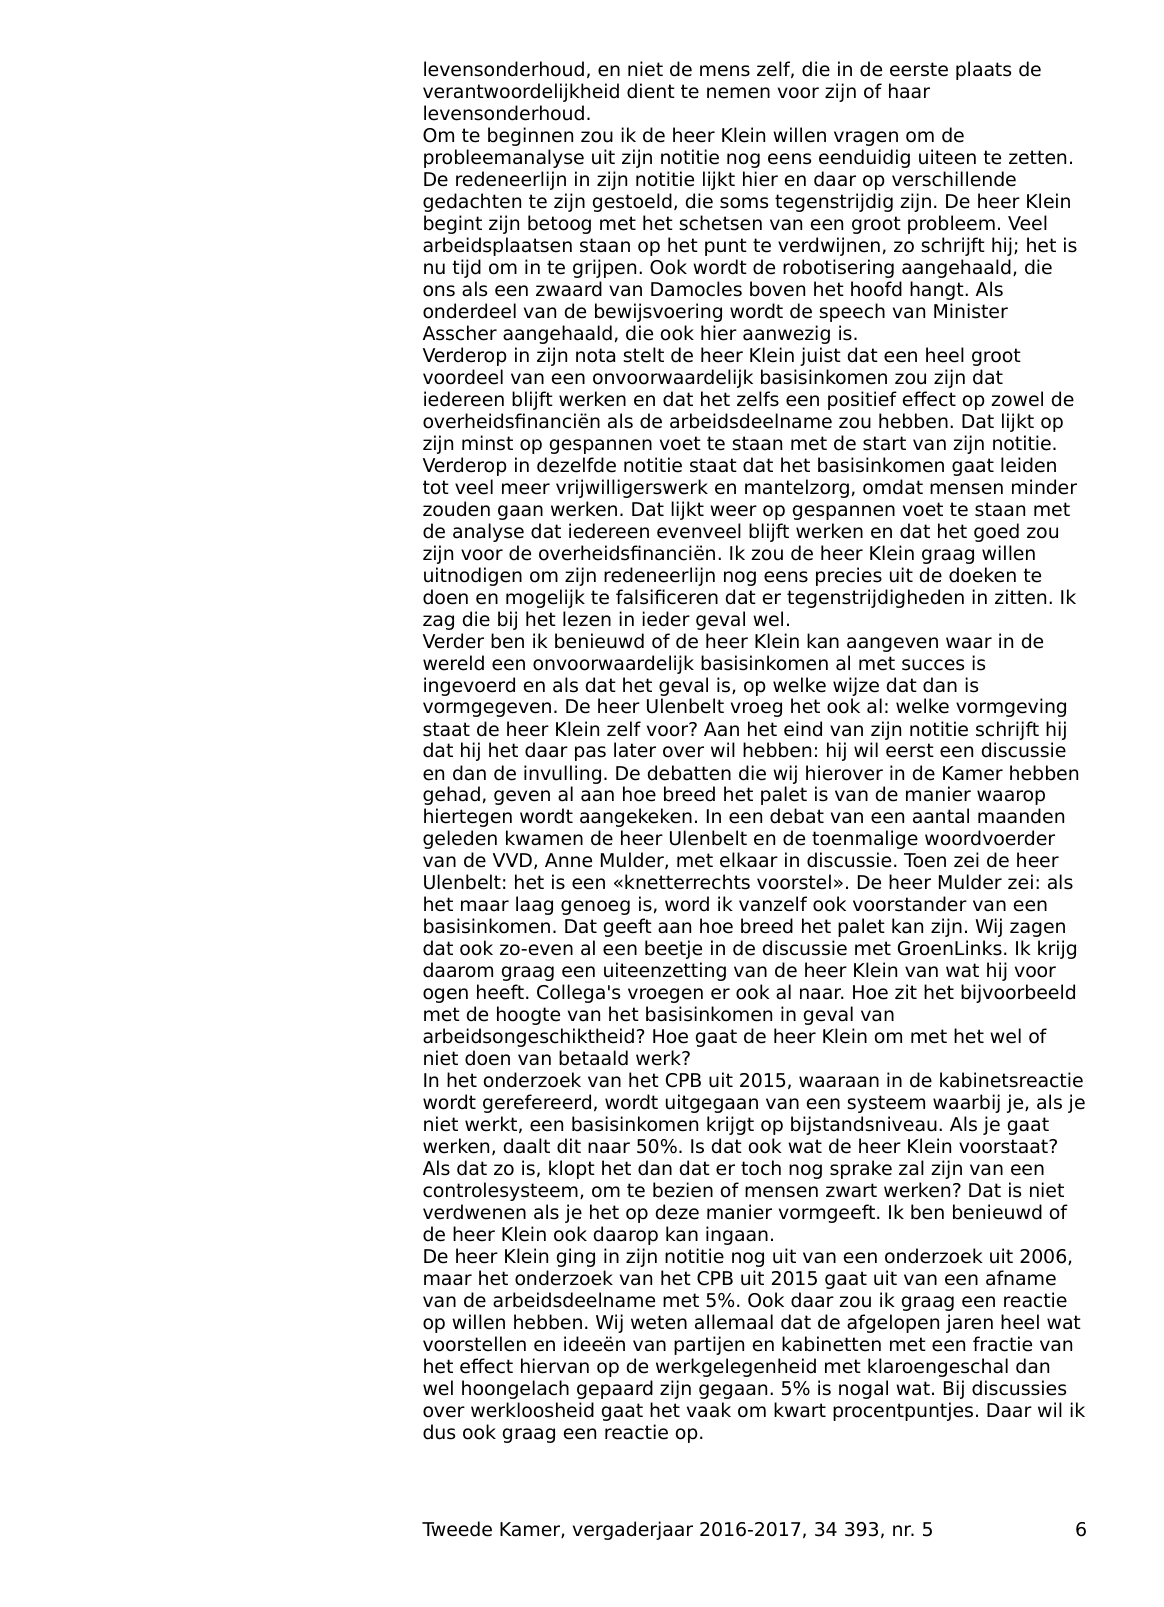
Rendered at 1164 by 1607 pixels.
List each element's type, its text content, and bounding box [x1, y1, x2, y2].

text Verderop in zijn nota stelt de heer Klein juist dat een heel groot voordeel van een onvoorwaardelijk basisinkomen zou zijn dat iedereen blijft werken en dat het zelfs een positief effect op zowel de overheidsfinanciën als de arbeidsdeelname zou hebben. Dat lijkt op zijn minst op gespannen voet te staan met de start van zijn notitie. Verderop in dezelfde notitie staat dat het basisinkomen gaat leiden tot veel meer vrijwilligerswerk en mantelzorg, omdat mensen minder zouden gaan werken. Dat lijkt weer op gespannen voet te staan met de analyse dat iedereen evenveel blijft werken en dat het goed zou zijn voor de overheidsfinanciën. Ik zou de heer Klein graag willen uitnodigen om zijn redeneerlijn nog eens precies uit de doeken te doen en mogelijk te falsificeren dat er tegenstrijdigheden in zitten. Ik zag die bij het lezen in ieder geval wel. [422, 345, 1087, 631]
text In het onderzoek van het CPB uit 2015, waaraan in de kabinetsreactie wordt gerefereerd, wordt uitgegaan van een systeem waarbij je, als je niet werkt, een basisinkomen krijgt op bijstandsniveau. Als je gaat werken, daalt dit naar 50%. Is dat ook wat de heer Klein voorstaat? Als dat zo is, klopt het dan dat er toch nog sprake zal zijn van een controlesysteem, om te bezien of mensen zwart werken? Dat is niet verdwenen als je het op deze manier vormgeeft. Ik ben benieuwd of de heer Klein ook daarop kan ingaan. [422, 1070, 1087, 1246]
text Om te beginnen zou ik de heer Klein willen vragen om de probleemanalyse uit zijn notitie nog eens eenduidig uiteen te zetten. De redeneerlijn in zijn notitie lijkt hier en daar op verschillende gedachten te zijn gestoeld, die soms tegenstrijdig zijn. De heer Klein begint zijn betoog met het schetsen van een groot probleem. Veel arbeidsplaatsen staan op het punt te verdwijnen, zo schrijft hij; het is nu tijd om in te grijpen. Ook wordt de robotisering aangehaald, die ons als een zwaard van Damocles boven het hoofd hangt. Als onderdeel van de bewijsvoering wordt de speech van Minister Asscher aangehaald, die ook hier aanwezig is. [422, 125, 1087, 345]
text Verder ben ik benieuwd of de heer Klein kan aangeven waar in de wereld een onvoorwaardelijk basisinkomen al met succes is ingevoerd en als dat het geval is, op welke wijze dat dan is vormgegeven. De heer Ulenbelt vroeg het ook al: welke vormgeving staat de heer Klein zelf voor? Aan het eind van zijn notitie schrijft hij dat hij het daar pas later over wil hebben: hij wil eerst een discussie en dan de invulling. De debatten die wij hierover in de Kamer hebben gehad, geven al aan hoe breed het palet is van de manier waarop hiertegen wordt aangekeken. In een debat van een aantal maanden geleden kwamen de heer Ulenbelt en de toenmalige woordvoerder van de VVD, Anne Mulder, met elkaar in discussie. Toen zei de heer Ulenbelt: het is een «knetterrechts voorstel». De heer Mulder zei: als het maar laag genoeg is, word ik vanzelf ook voorstander van een basisinkomen. Dat geeft aan hoe breed het palet kan zijn. Wij zagen dat ook zo-even al een beetje in de discussie met GroenLinks. Ik krijg daarom graag een uiteenzetting van de heer Klein van wat hij voor ogen heeft. Collega's vroegen er ook al naar. Hoe zit het bijvoorbeeld met de hoogte van het basisinkomen in geval van arbeidsongeschiktheid? Hoe gaat de heer Klein om met het wel of niet doen van betaald werk? [422, 631, 1087, 1070]
text De heer Klein ging in zijn notitie nog uit van een onderzoek uit 2006, maar het onderzoek van het CPB uit 2015 gaat uit van een afname van de arbeidsdeelname met 5%. Ook daar zou ik graag een reactie op willen hebben. Wij weten allemaal dat de afgelopen jaren heel wat voorstellen en ideeën van partijen en kabinetten met een fractie van het effect hiervan op de werkgelegenheid met klaroengeschal dan wel hoongelach gepaard zijn gegaan. 5% is nogal wat. Bij discussies over werkloosheid gaat het vaak om kwart procentpuntjes. Daar wil ik dus ook graag een reactie op. [422, 1246, 1087, 1444]
text levensonderhoud, en niet de mens zelf, die in de eerste plaats de verantwoordelijkheid dient te nemen voor zijn of haar levensonderhoud. [422, 59, 1087, 125]
